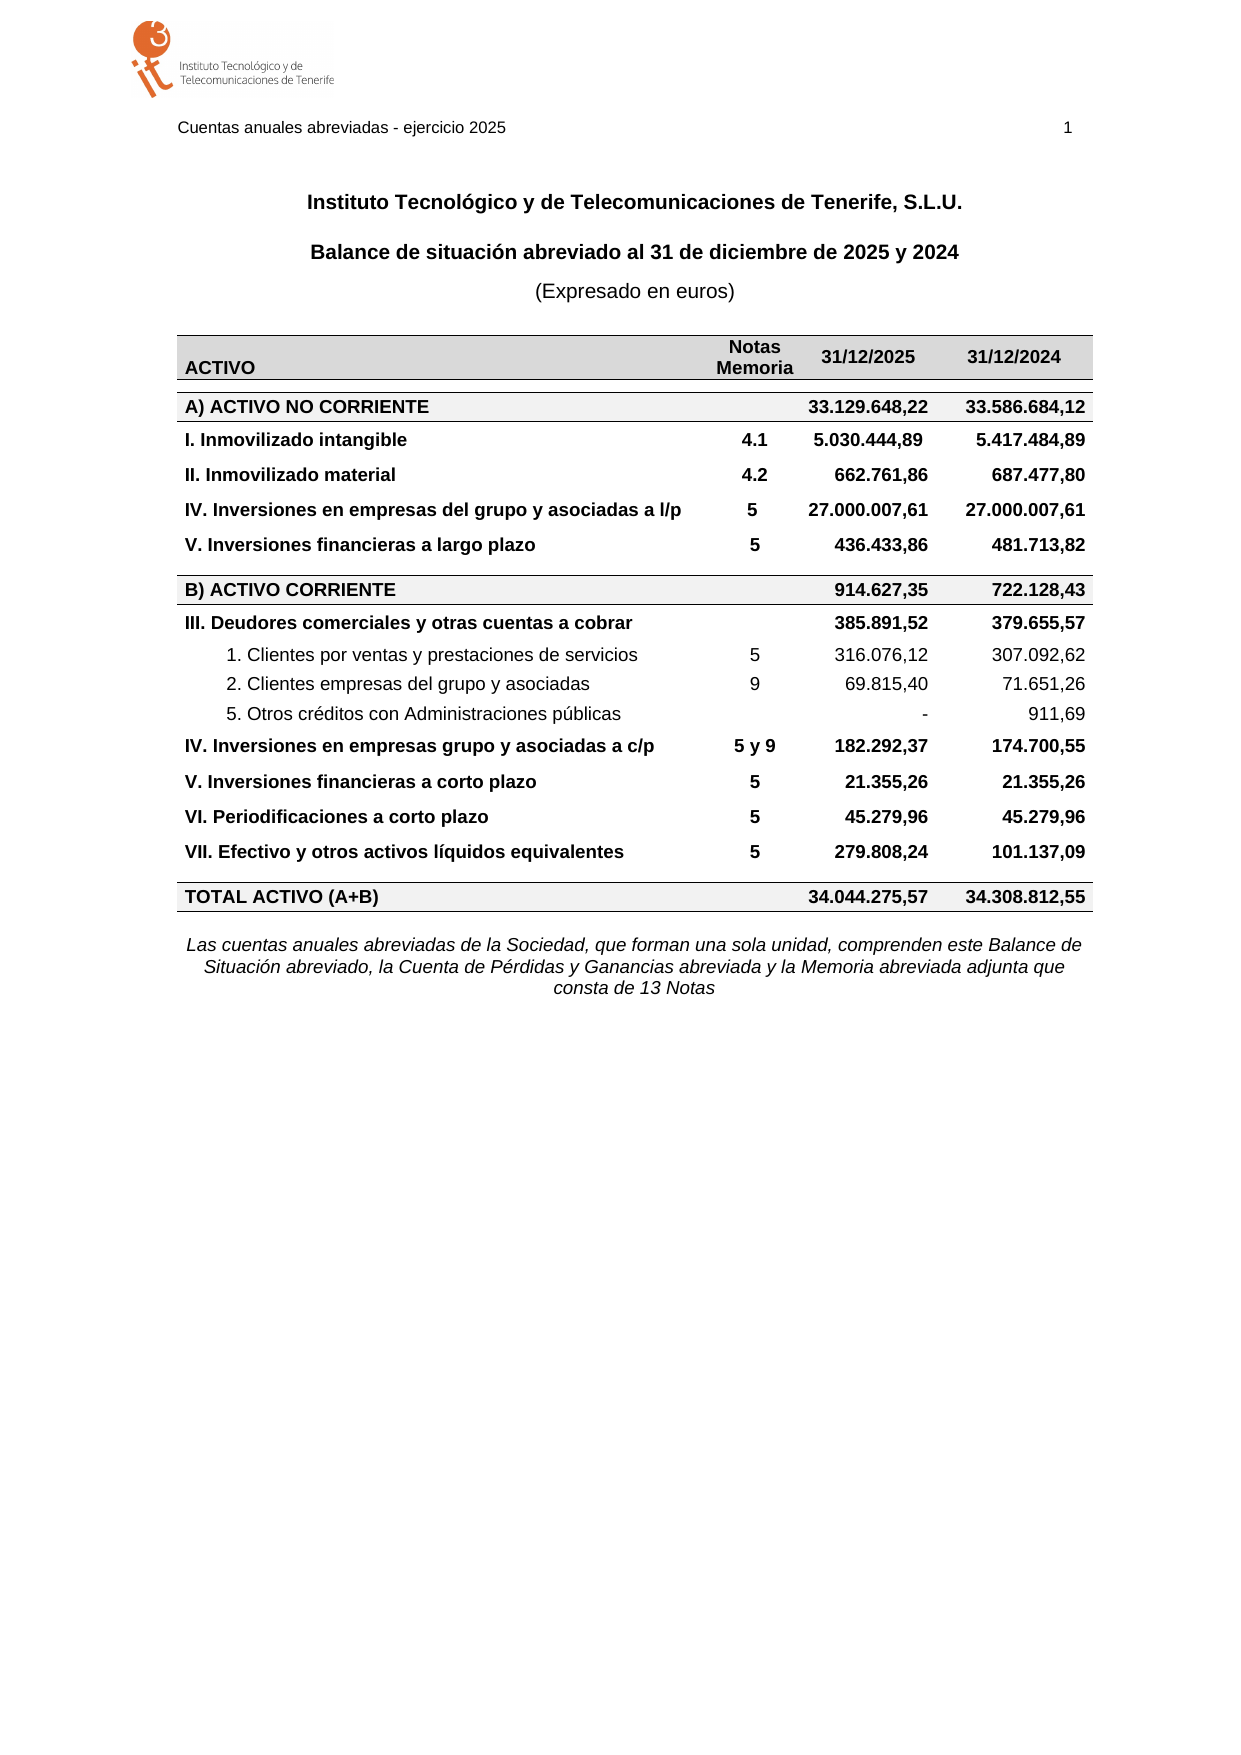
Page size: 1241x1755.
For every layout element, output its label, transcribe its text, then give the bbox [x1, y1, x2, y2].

table_cell 5 [709, 528, 801, 563]
table_cell 5 [709, 764, 801, 799]
table_header ACTIVO [177, 336, 709, 379]
table_cell [935, 870, 1093, 882]
table_cell I. Inmovilizado intangible [177, 422, 709, 457]
table_cell 69.815,40 [801, 669, 935, 699]
table_cell 45.279,96 [801, 799, 935, 834]
table_cell 2. Clientes empresas del grupo y asociadas [177, 669, 709, 699]
table_cell 21.355,26 [935, 764, 1093, 799]
table_cell 316.076,12 [801, 640, 935, 669]
table_cell 34.308.812,55 [935, 883, 1093, 911]
table_cell 911,69 [935, 699, 1093, 728]
table_cell [709, 883, 801, 911]
table_cell [709, 699, 801, 728]
table_cell 279.808,24 [801, 834, 935, 870]
table_cell 914.627,35 [801, 576, 935, 604]
table_cell A) ACTIVO NO CORRIENTE [177, 393, 709, 421]
table_cell 33.586.684,12 [935, 393, 1093, 421]
table_cell VI. Periodificaciones a corto plazo [177, 799, 709, 834]
table_cell [801, 380, 935, 392]
table_cell 436.433,86 [801, 528, 935, 563]
text Instituto Tecnológico y de Telecomunicaciones de Tenerife, S.L.U. [177, 190, 1093, 215]
table_cell [801, 870, 935, 882]
table_cell 4.1 [709, 422, 801, 457]
text Las cuentas anuales abreviadas de la Sociedad, que forman una sola unidad, comprenden este Balance de Situación abreviado, la Cuenta de Pérdidas y Ganancias abreviada y la Memoria abreviada adjunta que consta de 13 Notas [177, 934, 1093, 998]
table_cell 687.477,80 [935, 457, 1093, 492]
table_header Notas Memoria [709, 336, 801, 379]
table_header 31/12/2024 [935, 336, 1093, 379]
table_cell - [801, 699, 935, 728]
table_cell 1. Clientes por ventas y prestaciones de servicios [177, 640, 709, 669]
table_cell B) ACTIVO CORRIENTE [177, 576, 709, 604]
table_cell 5 [709, 640, 801, 669]
table_cell [177, 563, 709, 575]
table_cell 5.417.484,89 [935, 422, 1093, 457]
table_cell VII. Efectivo y otros activos líquidos equivalentes [177, 834, 709, 870]
table_cell [935, 380, 1093, 392]
table_cell 307.092,62 [935, 640, 1093, 669]
table_cell 4.2 [709, 457, 801, 492]
table_cell [709, 576, 801, 604]
table_header 31/12/2025 [801, 336, 935, 379]
table_cell III. Deudores comerciales y otras cuentas a cobrar [177, 605, 709, 640]
table_cell [935, 563, 1093, 575]
table_cell 379.655,57 [935, 605, 1093, 640]
table_cell [709, 870, 801, 882]
table_cell 481.713,82 [935, 528, 1093, 563]
table_cell 5. Otros créditos con Administraciones públicas [177, 699, 709, 728]
table_cell [709, 605, 801, 640]
table_cell 5.030.444,89 [801, 422, 935, 457]
table_cell 27.000.007,61 [935, 492, 1093, 527]
table_cell II. Inmovilizado material [177, 457, 709, 492]
table_cell 21.355,26 [801, 764, 935, 799]
table_cell 5 [709, 799, 801, 834]
table_cell 71.651,26 [935, 669, 1093, 699]
text Balance de situación abreviado al 31 de diciembre de 2025 y 2024 [177, 240, 1093, 265]
table_cell 5 [709, 492, 801, 527]
table_cell [709, 563, 801, 575]
table_cell 34.044.275,57 [801, 883, 935, 911]
table_cell IV. Inversiones en empresas del grupo y asociadas a l/p [177, 492, 709, 527]
table_cell 174.700,55 [935, 728, 1093, 763]
table_cell 45.279,96 [935, 799, 1093, 834]
table_cell [801, 563, 935, 575]
table_cell 385.891,52 [801, 605, 935, 640]
table_cell [177, 870, 709, 882]
table_cell 27.000.007,61 [801, 492, 935, 527]
table_cell [177, 380, 709, 392]
text (Expresado en euros) [177, 277, 1093, 304]
table_cell IV. Inversiones en empresas grupo y asociadas a c/p [177, 728, 709, 763]
table_cell 5 [709, 834, 801, 870]
table_cell 9 [709, 669, 801, 699]
table_cell 182.292,37 [801, 728, 935, 763]
table_cell 662.761,86 [801, 457, 935, 492]
table_cell [709, 380, 801, 392]
table_cell TOTAL ACTIVO (A+B) [177, 883, 709, 911]
table_cell V. Inversiones financieras a corto plazo [177, 764, 709, 799]
table_cell 33.129.648,22 [801, 393, 935, 421]
table_cell [709, 393, 801, 421]
table_cell 5 y 9 [709, 728, 801, 763]
table_cell 101.137,09 [935, 834, 1093, 870]
table_cell V. Inversiones financieras a largo plazo [177, 528, 709, 563]
table_cell 722.128,43 [935, 576, 1093, 604]
